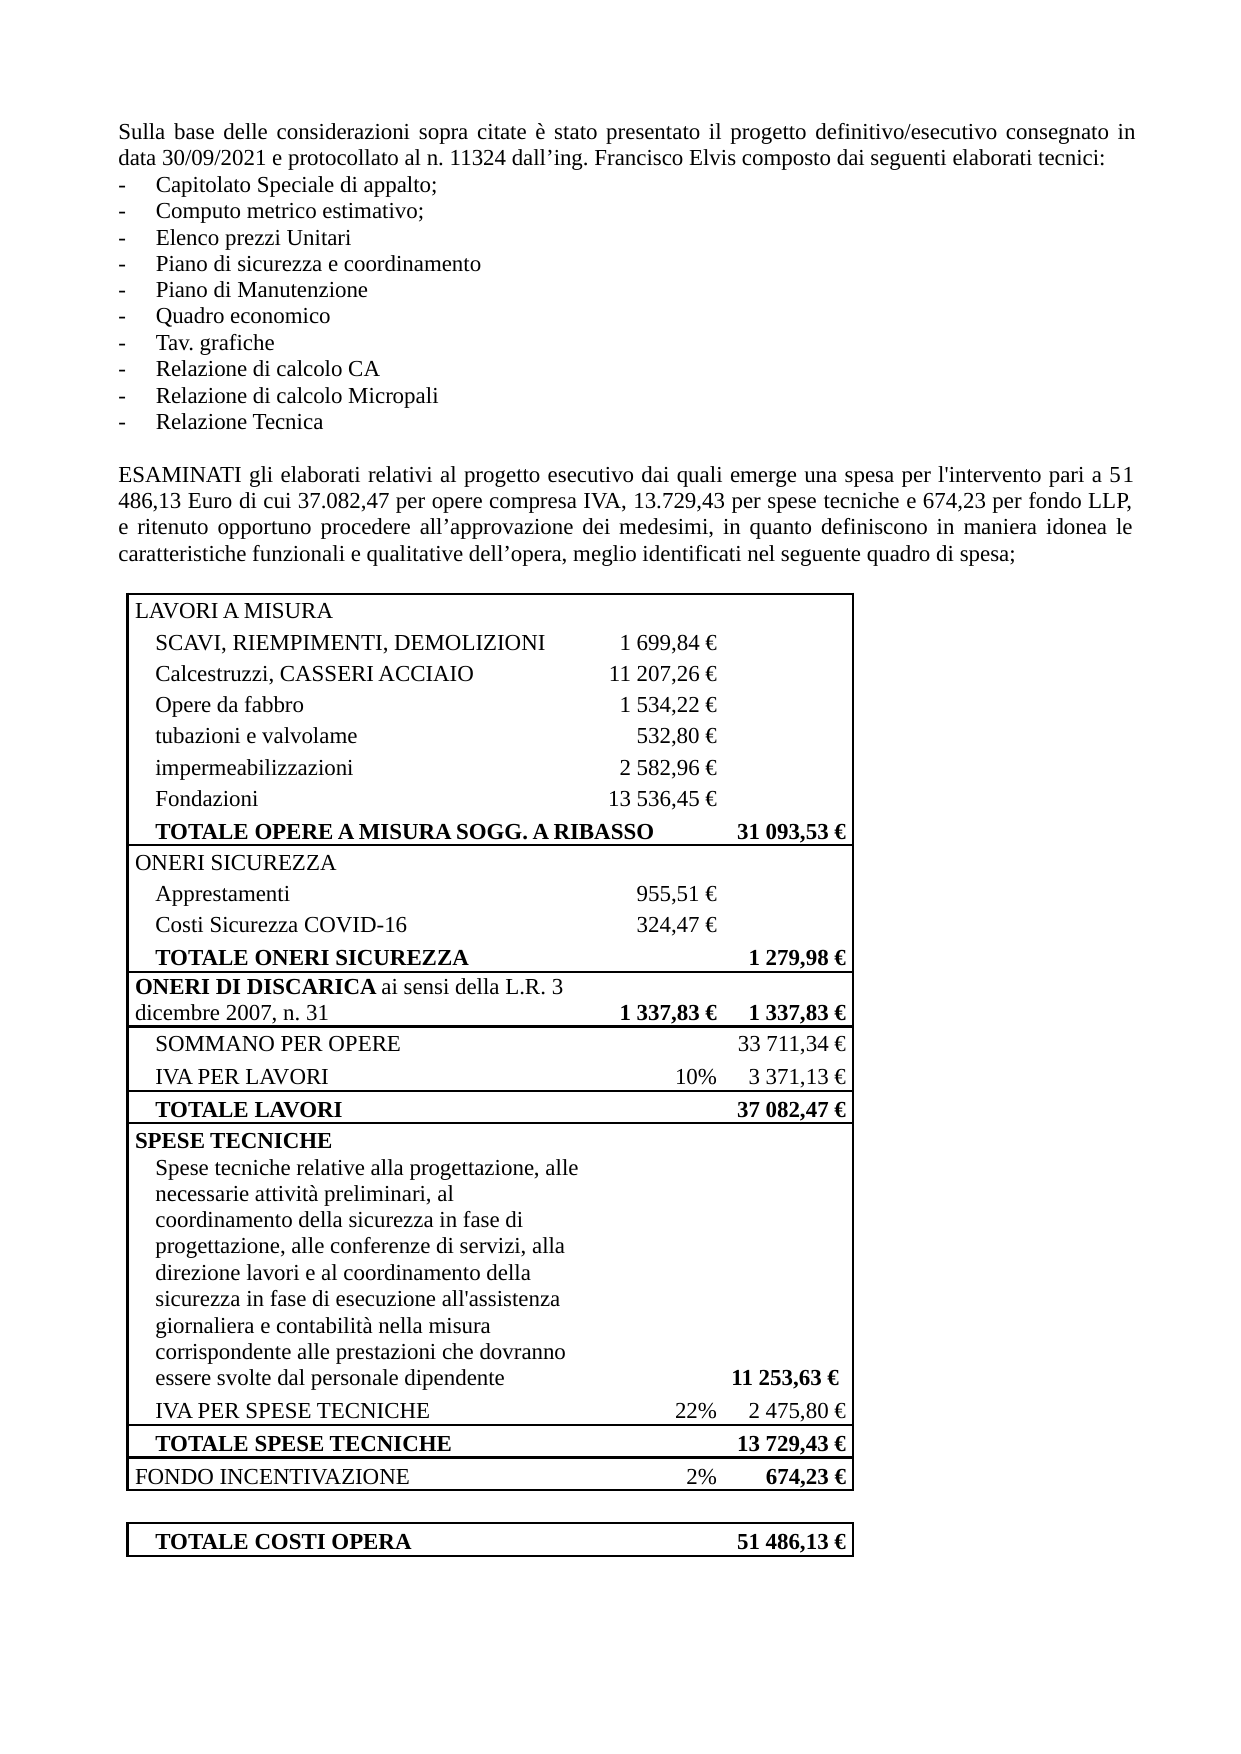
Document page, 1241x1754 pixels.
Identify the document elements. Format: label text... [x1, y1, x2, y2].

table_cell SPESE TECNICHE [129, 1124, 595, 1153]
table_cell [724, 749, 852, 780]
table_cell [129, 907, 148, 938]
table_cell [724, 624, 852, 655]
table_cell [595, 1524, 724, 1555]
table_cell 37 082,47 € [724, 1092, 852, 1122]
list Relazione di calcolo Micropali [118, 382, 1122, 408]
table_cell [724, 655, 852, 686]
table_cell [129, 749, 148, 780]
list Quadro economico [118, 303, 1122, 329]
table_cell [129, 686, 148, 717]
text Sulla base delle considerazioni sopra citate è stato presentato il progetto definitivo/esecutivo consegnato in data 30/09/2021 e protocollato al n. 11324 dall’ing. Francisco Elvis composto dai seguenti elaborati tecnici: [118, 118, 1137, 171]
table_cell [148, 1491, 595, 1522]
table_cell 955,51 € [595, 875, 724, 907]
list Relazione Tecnica [118, 408, 1122, 434]
table_cell 13 536,45 € [595, 780, 724, 811]
table_cell [595, 1092, 724, 1122]
table_cell TOTALE ONERI SICUREZZA [148, 938, 595, 971]
table_cell [595, 938, 724, 971]
table_cell SCAVI, RIEMPIMENTI, DEMOLIZIONI [148, 624, 595, 655]
table_cell 31 093,53 € [724, 811, 852, 844]
table_cell Costi Sicurezza COVID-16 [148, 907, 595, 938]
table_cell [129, 1391, 148, 1423]
table_cell 10% [595, 1057, 724, 1089]
list Computo metrico estimativo; [118, 197, 1122, 223]
text ESAMINATI gli elaborati relativi al progetto esecutivo dai quali emerge una spesa per l'intervento pari a 51 486,13 Euro di cui 37.082,47 per opere compresa IVA, 13.729,43 per spese tecniche e 674,23 per fondo LLP, e ritenuto opportuno procedere all’approvazione dei medesimi, in quanto definiscono in maniera idonea le caratteristiche funzionali e qualitative dell’opera, meglio identificati nel seguente quadro di spesa; [118, 461, 1134, 566]
table_header [724, 595, 852, 624]
table_cell [595, 1028, 724, 1057]
list Tav. grafiche [118, 329, 1122, 355]
table_cell [595, 1124, 724, 1153]
table_cell 2% [595, 1459, 724, 1489]
table_cell 2 475,80 € [724, 1391, 852, 1423]
table_cell SOMMANO PER OPERE [148, 1028, 595, 1057]
table_cell Apprestamenti [148, 875, 595, 907]
table_cell [129, 875, 148, 907]
table_cell [129, 718, 148, 749]
table_cell [724, 875, 852, 907]
table_cell impermeabilizzazioni [148, 749, 595, 780]
table_cell [595, 1426, 724, 1456]
table_cell [724, 907, 852, 938]
table_cell TOTALE OPERE A MISURA SOGG. A RIBASSO [148, 811, 724, 844]
list Relazione di calcolo CA [118, 355, 1122, 382]
table_cell [129, 1524, 148, 1555]
table_cell [129, 1028, 148, 1057]
table_cell 13 729,43 € [724, 1426, 852, 1456]
table_cell Opere da fabbro [148, 686, 595, 717]
table_cell 51 486,13 € [724, 1524, 852, 1555]
table_cell IVA PER LAVORI [148, 1057, 595, 1089]
table_cell 674,23 € [724, 1459, 852, 1489]
list Capitolato Speciale di appalto; [118, 171, 1122, 197]
table_cell [128, 1491, 148, 1522]
table_cell tubazioni e valvolame [148, 718, 595, 749]
list Piano di Manutenzione [118, 276, 1122, 303]
table_cell [129, 1154, 148, 1391]
table_cell 2 582,96 € [595, 749, 724, 780]
table_cell ONERI DI DISCARICA ai sensi della L.R. 3 dicembre 2007, n. 31 [129, 973, 595, 1025]
table_cell 1 279,98 € [724, 938, 852, 971]
table_cell [129, 780, 148, 811]
table_cell 324,47 € [595, 907, 724, 938]
table_cell [129, 1426, 148, 1456]
table_cell TOTALE COSTI OPERA [148, 1524, 595, 1555]
table_cell 1 699,84 € [595, 624, 724, 655]
table_cell [595, 846, 724, 875]
table_cell [129, 811, 148, 844]
table_cell 11 207,26 € [595, 655, 724, 686]
table_header [595, 595, 724, 624]
table_cell FONDO INCENTIVAZIONE [129, 1459, 595, 1489]
list Elenco prezzi Unitari [118, 223, 1122, 250]
table_cell 1 337,83 € [595, 973, 724, 1025]
table_cell [129, 655, 148, 686]
table_cell 3 371,13 € [724, 1057, 852, 1089]
table_cell [595, 1491, 724, 1522]
list Piano di sicurezza e coordinamento [118, 250, 1122, 276]
table_cell 532,80 € [595, 718, 724, 749]
table_cell 33 711,34 € [724, 1028, 852, 1057]
table_cell [129, 938, 148, 971]
table_cell 1 337,83 € [724, 973, 852, 1025]
table_cell Calcestruzzi, CASSERI ACCIAIO [148, 655, 595, 686]
table_cell [724, 686, 852, 717]
table_header LAVORI A MISURA [129, 595, 595, 624]
table_cell TOTALE LAVORI [148, 1092, 595, 1122]
table_cell 1 534,22 € [595, 686, 724, 717]
table_cell [724, 780, 852, 811]
table_cell IVA PER SPESE TECNICHE [148, 1391, 595, 1423]
table_cell [724, 846, 852, 875]
table_cell [724, 1124, 852, 1153]
table_cell [129, 1057, 148, 1089]
table_cell 22% [595, 1391, 724, 1423]
table_cell Fondazioni [148, 780, 595, 811]
table_cell Spese tecniche relative alla progettazione, alle necessarie attività preliminari, al coordinamento della sicurezza in fase di progettazione, alle conferenze di servizi, alla direzione lavori e al coordinamento della sicurezza in fase di esecuzione all'assistenza giornaliera e contabilità nella misura corrispondente alle prestazioni che dovranno essere svolte dal personale dipendente [148, 1154, 595, 1391]
table_cell [724, 718, 852, 749]
table_cell TOTALE SPESE TECNICHE [148, 1426, 595, 1456]
table_cell [724, 1491, 853, 1522]
table_cell [129, 1092, 148, 1122]
table_cell [595, 1154, 724, 1391]
table_cell 11 253,63 € [724, 1154, 852, 1391]
table_cell [129, 624, 148, 655]
table_cell ONERI SICUREZZA [129, 846, 595, 875]
